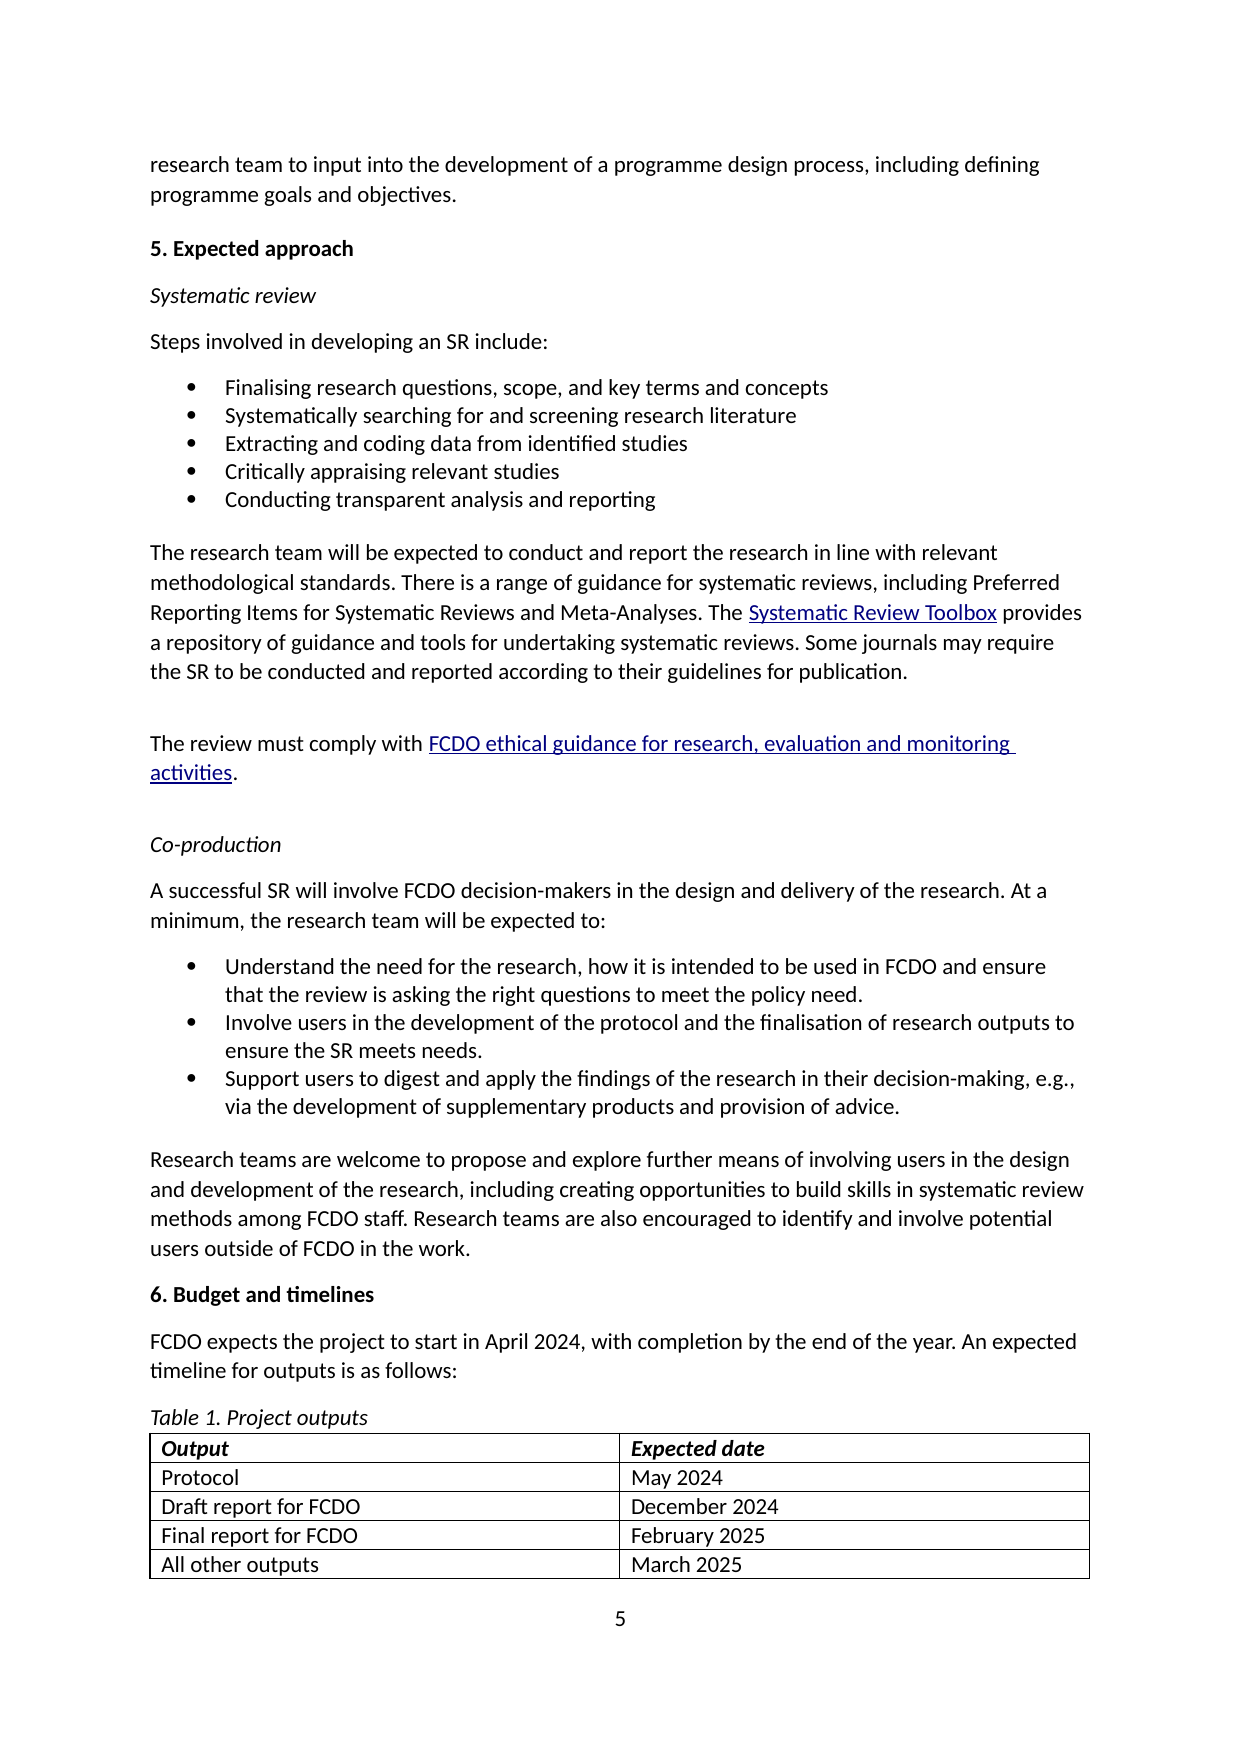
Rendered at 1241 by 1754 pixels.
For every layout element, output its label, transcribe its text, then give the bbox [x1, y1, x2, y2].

table_cell February 2025 [620, 1521, 1089, 1549]
list Systematically searching for and screening research literature [187, 401, 1090, 429]
list Finalising research questions, scope, and key terms and concepts [187, 373, 1090, 401]
table_cell Draft report for FCDO [151, 1492, 619, 1520]
list Support users to digest and apply the findings of the research in their decision-making, e.g., via the development of supplementary products and provision of advice. [187, 1064, 1090, 1120]
list Understand the need for the research, how it is intended to be used in FCDO and ensure that the review is asking the right questions to meet the policy need. [187, 952, 1090, 1008]
list Critically appraising relevant studies [187, 457, 1090, 486]
text Steps involved in developing an SR include: [150, 327, 1090, 355]
table_cell March 2025 [620, 1550, 1089, 1578]
table_cell Final report for FCDO [151, 1521, 619, 1549]
text 5. Expected approach [150, 234, 1090, 262]
list Conducting transparent analysis and reporting [187, 486, 1090, 513]
list Extracting and coding data from identified studies [187, 429, 1090, 457]
text Table 1. Project outputs [150, 1403, 1090, 1431]
table_header Expected date [620, 1434, 1089, 1462]
table_header Output [151, 1434, 619, 1462]
text A successful SR will involve FCDO decision-makers in the design and delivery of the research. At a minimum, the research team will be expected to: [150, 876, 1090, 934]
text research team to input into the development of a programme design process, including defining programme goals and objectives. [150, 150, 1090, 208]
text FCDO expects the project to start in April 2024, with completion by the end of the year. An expected timeline for outputs is as follows: [150, 1327, 1090, 1385]
text 6. Budget and timelines [150, 1281, 1090, 1309]
table_cell May 2024 [620, 1463, 1089, 1491]
list Involve users in the development of the protocol and the finalisation of research outputs to ensure the SR meets needs. [187, 1008, 1090, 1064]
text Research teams are welcome to propose and explore further means of involving users in the design and development of the research, including creating opportunities to build skills in systematic review methods among FCDO staff. Research teams are also encouraged to identify and involve potential users outside of FCDO in the work. [150, 1145, 1090, 1262]
table_cell December 2024 [620, 1492, 1089, 1520]
text The research team will be expected to conduct and report the research in line with relevant methodological standards. There is a range of guidance for systematic reviews, including Preferred Reporting Items for Systematic Reviews and Meta-Analyses. The Systematic Review Toolbox provides a repository of guidance and tools for undertaking systematic reviews. Some journals may require the SR to be conducted and reported according to their guidelines for publication. [150, 538, 1090, 685]
text Co-production [150, 830, 1090, 858]
table_cell Protocol [151, 1463, 619, 1491]
text The review must comply with FCDO ethical guidance for research, evaluation and monitoring activities. [150, 729, 1090, 786]
text Systematic review [150, 281, 1090, 309]
table_cell All other outputs [151, 1550, 619, 1578]
